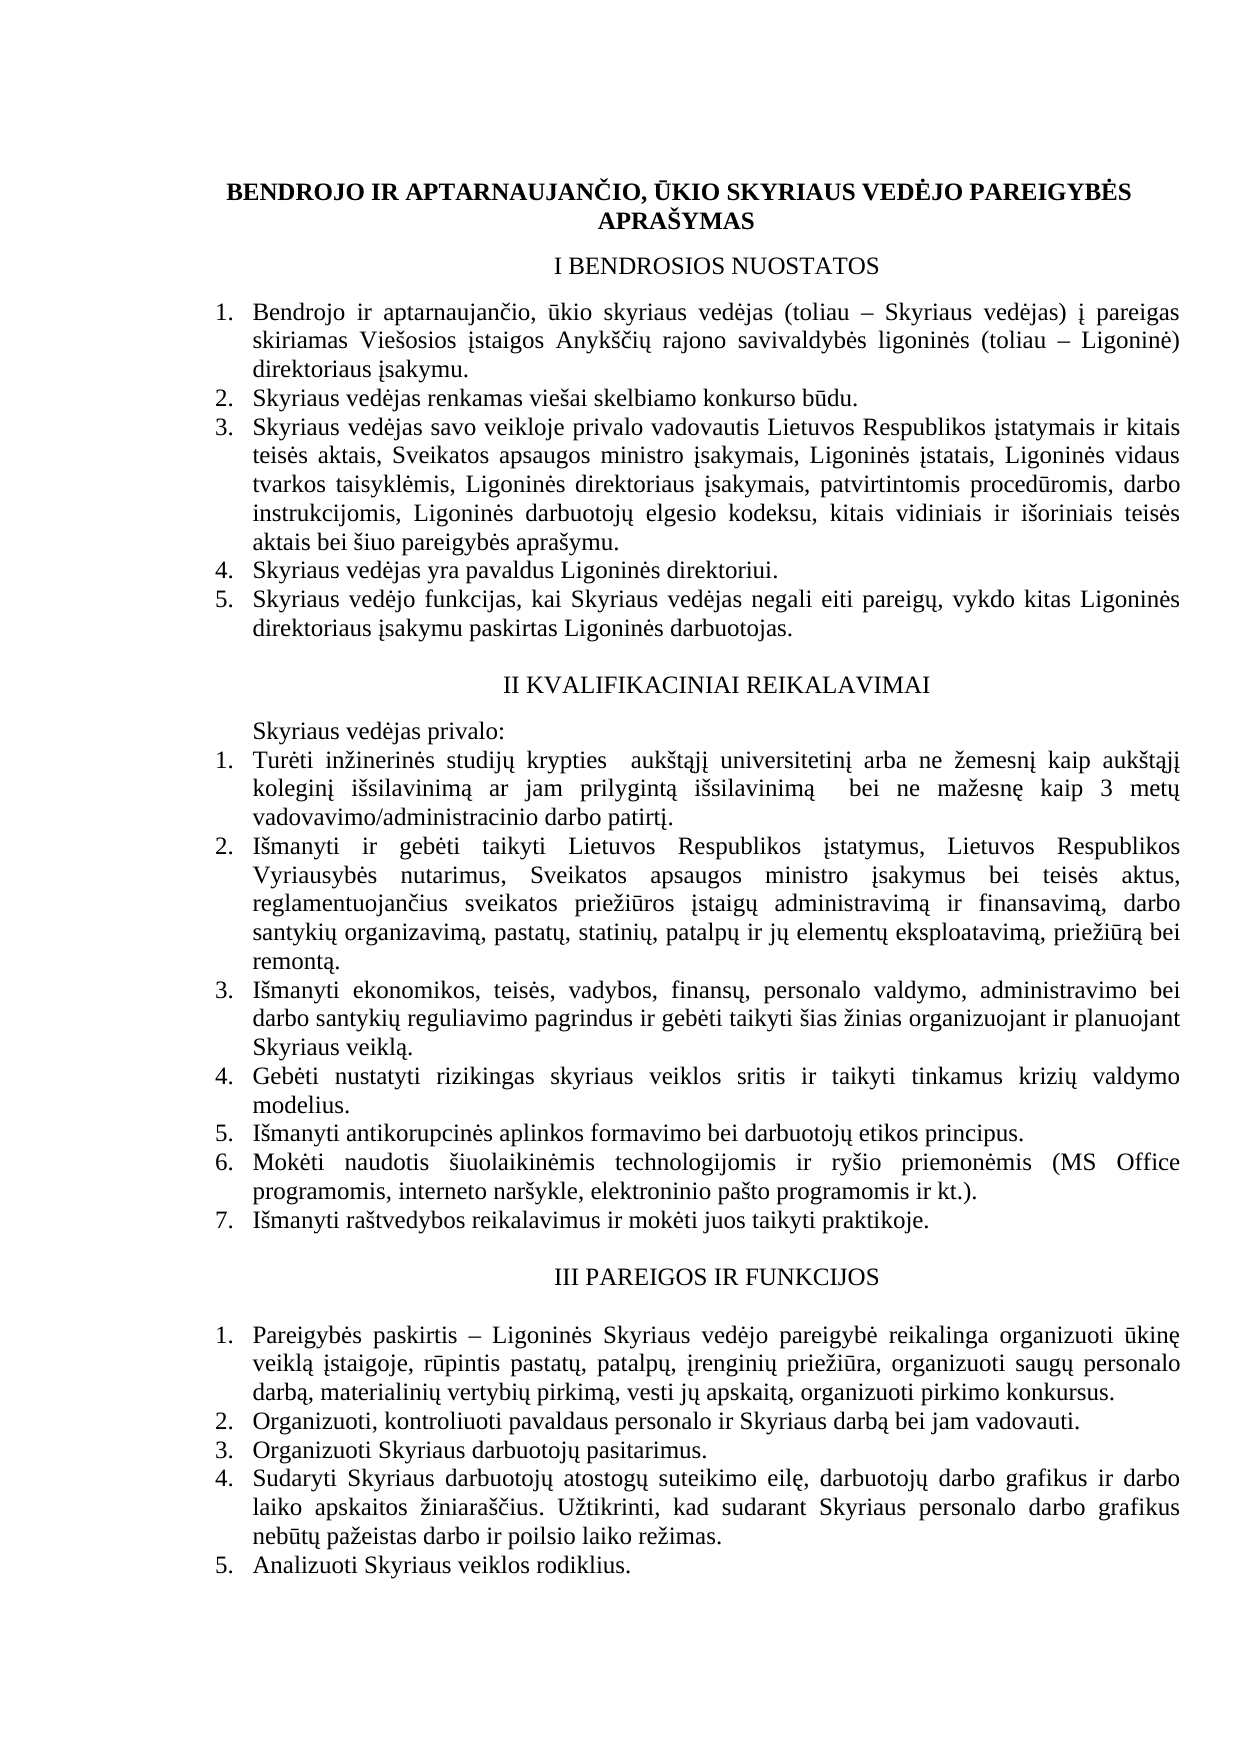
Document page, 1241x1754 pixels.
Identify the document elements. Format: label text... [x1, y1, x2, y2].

list Mokėti naudotis šiuolaikinėmis technologijomis ir ryšio priemonėmis (MS Office programomis, interneto naršykle, elektroninio pašto programomis ir kt.). [215, 1147, 1181, 1205]
list Sudaryti Skyriaus darbuotojų atostogų suteikimo eilę, darbuotojų darbo grafikus ir darbo laiko apskaitos žiniaraščius. Užtikrinti, kad sudarant Skyriaus personalo darbo grafikus nebūtų pažeistas darbo ir poilsio laiko režimas. [215, 1463, 1181, 1550]
list Analizuoti Skyriaus veiklos rodiklius. [215, 1550, 1181, 1578]
list Skyriaus vedėjas yra pavaldus Ligoninės direktoriui. [215, 556, 1181, 584]
list Pareigybės paskirtis – Ligoninės Skyriaus vedėjo pareigybė reikalinga organizuoti ūkinę veiklą įstaigoje, rūpintis pastatų, patalpų, įrenginių priežiūra, organizuoti saugų personalo darbą, materialinių vertybių pirkimą, vesti jų apskaitą, organizuoti pirkimo konkursus. [215, 1320, 1181, 1406]
list Išmanyti antikorupcinės aplinkos formavimo bei darbuotojų etikos principus. [215, 1118, 1181, 1147]
list Išmanyti raštvedybos reikalavimus ir mokėti juos taikyti praktikoje. [215, 1205, 1181, 1233]
list Organizuoti, kontroliuoti pavaldaus personalo ir Skyriaus darbą bei jam vadovauti. [215, 1406, 1181, 1435]
text BENDROJO IR APTARNAUJANČIO, ŪKIO SKYRIAUS VEDĖJO PAREIGYBĖS APRAŠYMAS [177, 177, 1181, 235]
list Išmanyti ekonomikos, teisės, vadybos, finansų, personalo valdymo, administravimo bei darbo santykių reguliavimo pagrindus ir gebėti taikyti šias žinias organizuojant ir planuojant Skyriaus veiklą. [215, 975, 1181, 1061]
list III PAREIGOS IR FUNKCIJOS [252, 1262, 1181, 1291]
list Turėti inžinerinės studijų krypties aukštąjį universitetinį arba ne žemesnį kaip aukštąjį koleginį išsilavinimą ar jam prilygintą išsilavinimą bei ne mažesnę kaip 3 metų vadovavimo/administracinio darbo patirtį. [215, 745, 1181, 831]
list Organizuoti Skyriaus darbuotojų pasitarimus. [215, 1435, 1181, 1463]
list I BENDROSIOS NUOSTATOS [252, 251, 1181, 280]
list II KVALIFIKACINIAI REIKALAVIMAI [252, 671, 1181, 699]
list Skyriaus vedėjas savo veikloje privalo vadovautis Lietuvos Respublikos įstatymais ir kitais teisės aktais, Sveikatos apsaugos ministro įsakymais, Ligoninės įstatais, Ligoninės vidaus tvarkos taisyklėmis, Ligoninės direktoriaus įsakymais, patvirtintomis procedūromis, darbo instrukcijomis, Ligoninės darbuotojų elgesio kodeksu, kitais vidiniais ir išoriniais teisės aktais bei šiuo pareigybės aprašymu. [215, 412, 1181, 556]
list Skyriaus vedėjas renkamas viešai skelbiamo konkurso būdu. [215, 383, 1181, 412]
list Bendrojo ir aptarnaujančio, ūkio skyriaus vedėjas (toliau – Skyriaus vedėjas) į pareigas skiriamas Viešosios įstaigos Anykščių rajono savivaldybės ligoninės (toliau – Ligoninė) direktoriaus įsakymu. [215, 297, 1181, 383]
list Išmanyti ir gebėti taikyti Lietuvos Respublikos įstatymus, Lietuvos Respublikos Vyriausybės nutarimus, Sveikatos apsaugos ministro įsakymus bei teisės aktus, reglamentuojančius sveikatos priežiūros įstaigų administravimą ir finansavimą, darbo santykių organizavimą, pastatų, statinių, patalpų ir jų elementų eksploatavimą, priežiūrą bei remontą. [215, 831, 1181, 975]
list Skyriaus vedėjo funkcijas, kai Skyriaus vedėjas negali eiti pareigų, vykdo kitas Ligoninės direktoriaus įsakymu paskirtas Ligoninės darbuotojas. [215, 584, 1181, 642]
text Skyriaus vedėjas privalo: [177, 716, 1181, 745]
list Gebėti nustatyti rizikingas skyriaus veiklos sritis ir taikyti tinkamus krizių valdymo modelius. [215, 1061, 1181, 1118]
